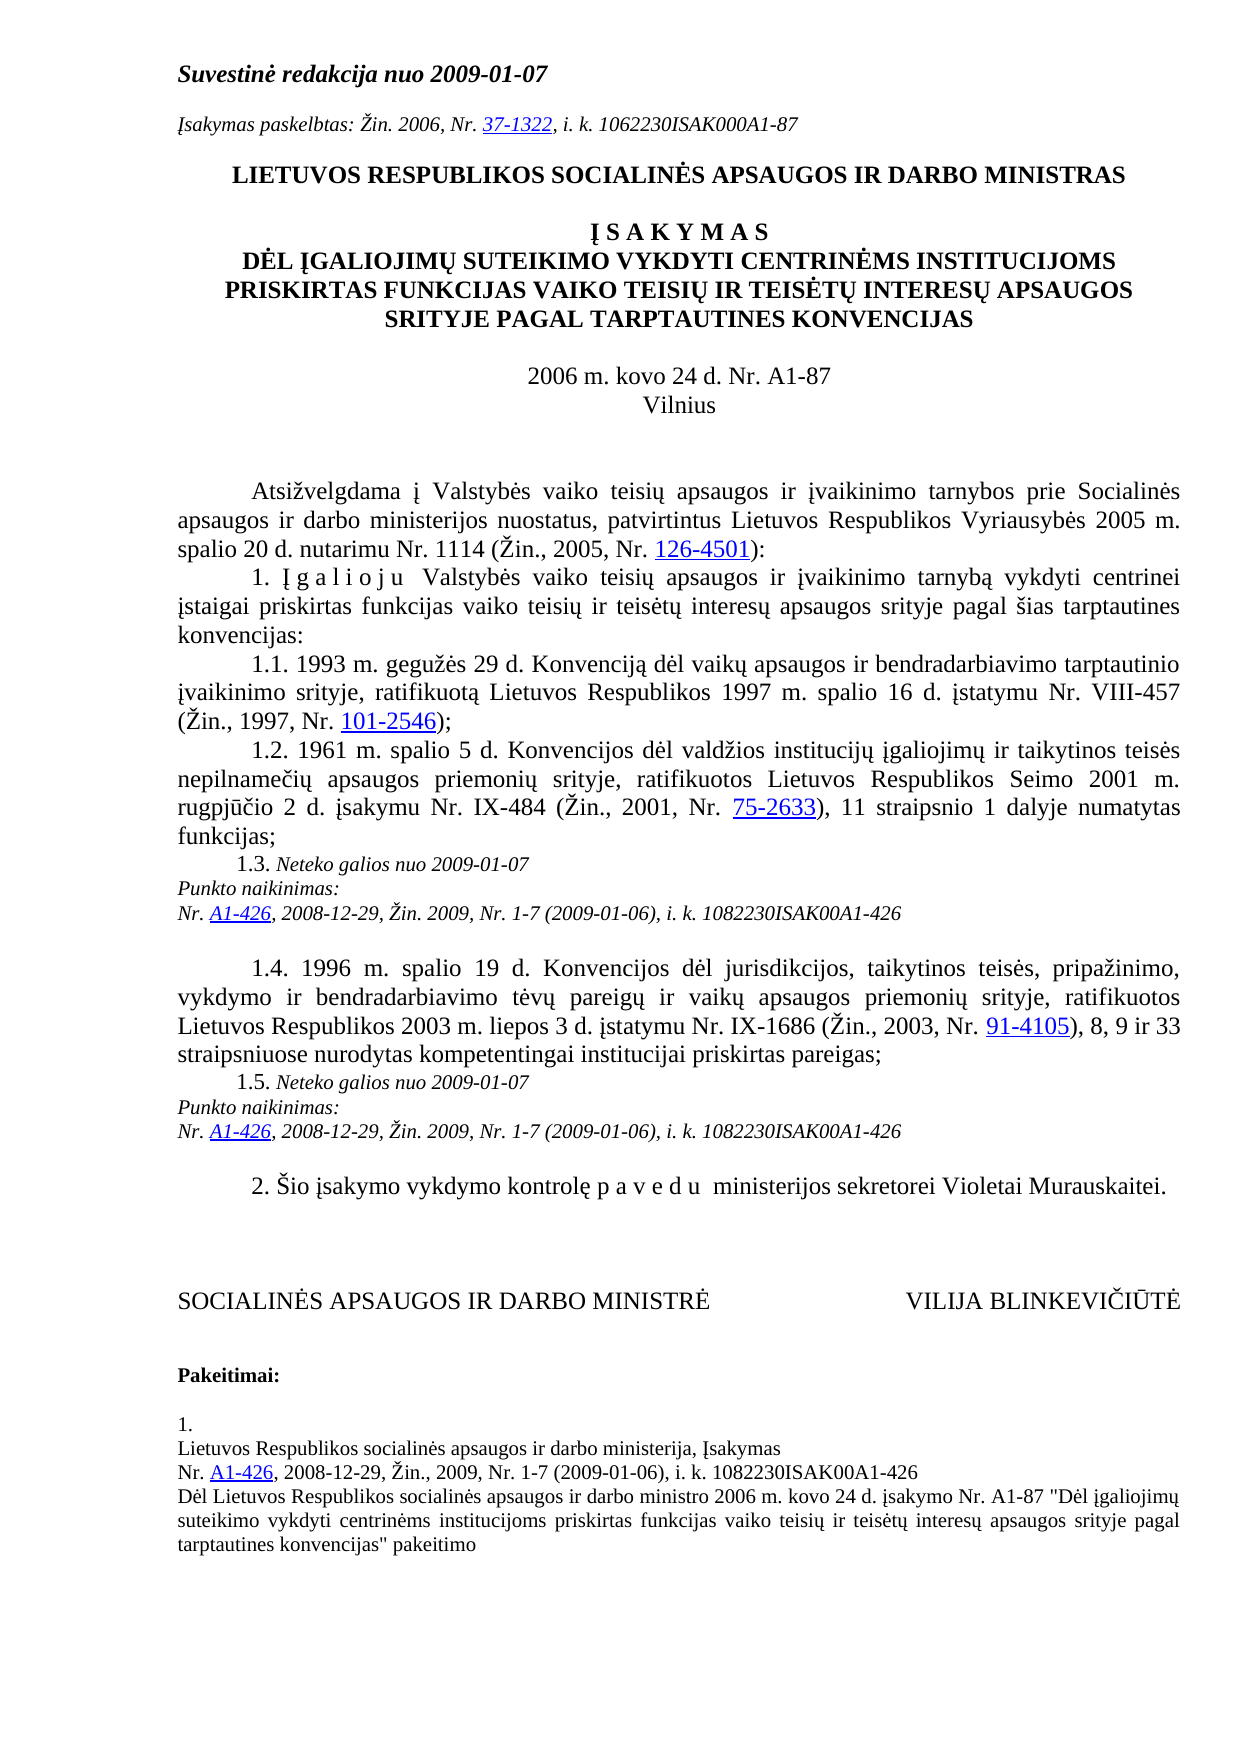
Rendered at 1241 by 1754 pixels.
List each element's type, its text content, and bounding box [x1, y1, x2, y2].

text Įsakymas paskelbtas: Žin. 2006, Nr. 37-1322, i. k. 1062230ISAK000A1-87 [177, 112, 1181, 136]
text 2006 m. kovo 24 d. Nr. A1-87 [177, 361, 1181, 390]
text 1. [177, 1411, 1181, 1436]
text 1.4. 1996 m. spalio 19 d. Konvencijos dėl jurisdikcijos, taikytinos teisės, pripažinimo, vykdymo ir bendradarbiavimo tėvų pareigų ir vaikų apsaugos priemonių srityje, ratifikuotos Lietuvos Respublikos 2003 m. liepos 3 d. įstatymu Nr. IX-1686 (Žin., 2003, Nr. 91-4105), 8, 9 ir 33 straipsniuose nurodytas kompetentingai institucijai priskirtas pareigas; [177, 953, 1181, 1068]
text Dėl Lietuvos Respublikos socialinės apsaugos ir darbo ministro 2006 m. kovo 24 d. įsakymo Nr. A1-87 "Dėl įgaliojimų suteikimo vykdyti centrinėms institucijoms priskirtas funkcijas vaiko teisių ir teisėtų interesų apsaugos srityje pagal tarptautines konvencijas" pakeitimo [177, 1484, 1181, 1556]
text 1.1. 1993 m. gegužės 29 d. Konvenciją dėl vaikų apsaugos ir bendradarbiavimo tarptautinio įvaikinimo srityje, ratifikuotą Lietuvos Respublikos 1997 m. spalio 16 d. įstatymu Nr. VIII-457 (Žin., 1997, Nr. 101-2546); [177, 649, 1181, 735]
text Suvestinė redakcija nuo 2009-01-07 [177, 59, 1181, 88]
text Vilnius [177, 390, 1181, 419]
text Punkto naikinimas: [177, 1094, 1181, 1119]
text Punkto naikinimas: [177, 876, 1181, 900]
text Pakeitimai: [177, 1363, 1181, 1387]
text 1. Įgalioju Valstybės vaiko teisių apsaugos ir įvaikinimo tarnybą vykdyti centrinei įstaigai priskirtas funkcijas vaiko teisių ir teisėtų interesų apsaugos srityje pagal šias tarptautines konvencijas: [177, 562, 1181, 649]
text 1.5. Neteko galios nuo 2009-01-07 [177, 1068, 1181, 1094]
text 1.2. 1961 m. spalio 5 d. Konvencijos dėl valdžios institucijų įgaliojimų ir taikytinos teisės nepilnamečių apsaugos priemonių srityje, ratifikuotos Lietuvos Respublikos Seimo 2001 m. rugpjūčio 2 d. įsakymu Nr. IX-484 (Žin., 2001, Nr. 75-2633), 11 straipsnio 1 dalyje numatytas funkcijas; [177, 735, 1181, 850]
text 1.3. Neteko galios nuo 2009-01-07 [177, 850, 1181, 876]
text Nr. A1-426, 2008-12-29, Žin. 2009, Nr. 1-7 (2009-01-06), i. k. 1082230ISAK00A1-426 [177, 1119, 1181, 1143]
text Nr. A1-426, 2008-12-29, Žin., 2009, Nr. 1-7 (2009-01-06), i. k. 1082230ISAK00A1-426 [177, 1459, 1181, 1484]
text Į S A K Y M A S [177, 217, 1181, 246]
text DĖL ĮGALIOJIMŲ SUTEIKIMO VYKDYTI CENTRINĖMS INSTITUCIJOMS PRISKIRTAS FUNKCIJAS VAIKO TEISIŲ IR TEISĖTŲ INTERESŲ APSAUGOS SRITYJE PAGAL TARPTAUTINES KONVENCIJAS [177, 246, 1181, 332]
text 2. Šio įsakymo vykdymo kontrolę pavedu ministerijos sekretorei Violetai Murauskaitei. [177, 1171, 1181, 1200]
text LIETUVOS RESPUBLIKOS SOCIALINĖS APSAUGOS IR DARBO MINISTRAS [177, 160, 1181, 189]
text Atsižvelgdama į Valstybės vaiko teisių apsaugos ir įvaikinimo tarnybos prie Socialinės apsaugos ir darbo ministerijos nuostatus, patvirtintus Lietuvos Respublikos Vyriausybės 2005 m. spalio 20 d. nutarimu Nr. 1114 (Žin., 2005, Nr. 126-4501): [177, 476, 1181, 562]
text Nr. A1-426, 2008-12-29, Žin. 2009, Nr. 1-7 (2009-01-06), i. k. 1082230ISAK00A1-426 [177, 900, 1181, 924]
text SOCIALINĖS APSAUGOS IR DARBO MINISTRĖ VILIJA BLINKEVIČIŪTĖ [177, 1286, 1181, 1315]
text Lietuvos Respublikos socialinės apsaugos ir darbo ministerija, Įsakymas [177, 1436, 1181, 1459]
